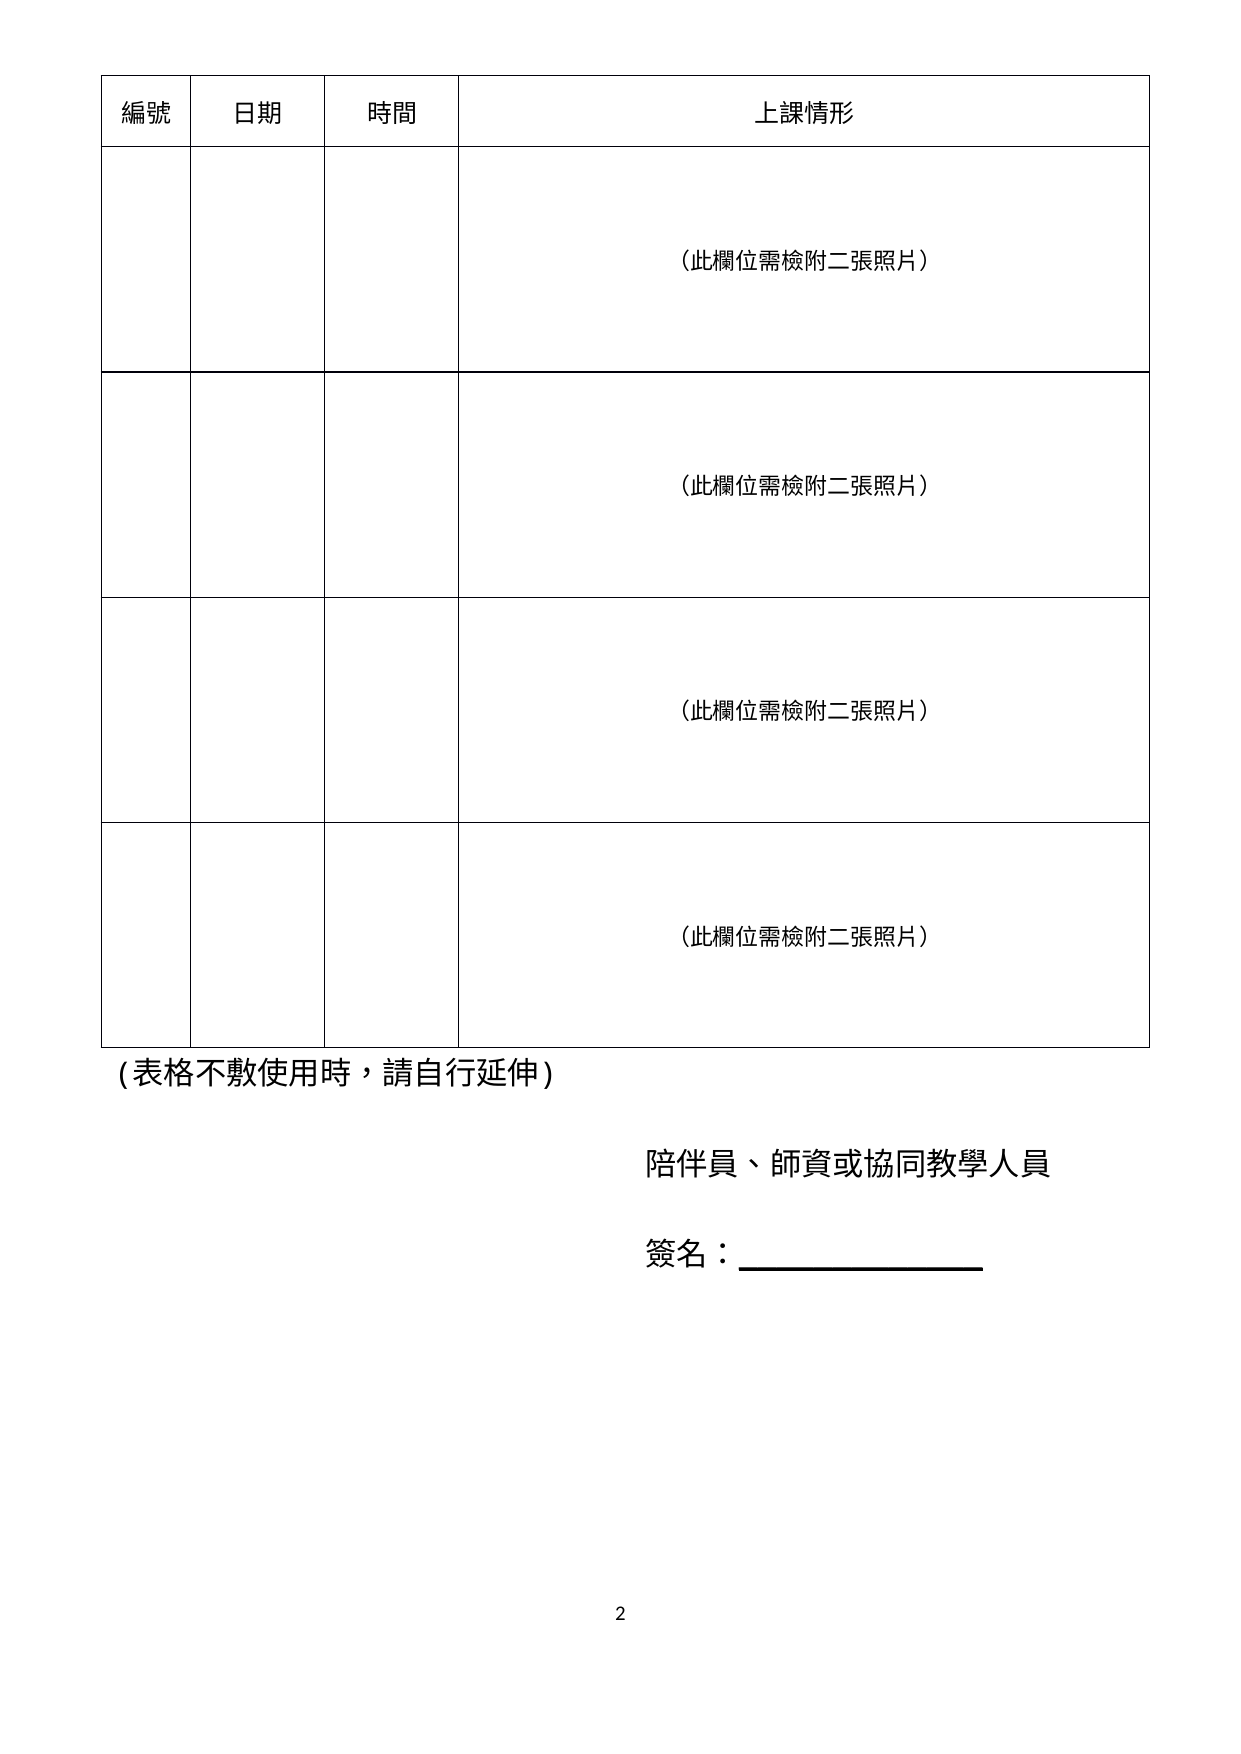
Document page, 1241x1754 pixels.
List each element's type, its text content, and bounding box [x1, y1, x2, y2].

table_cell [102, 373, 190, 597]
table_cell （此欄位需檢附二張照片） [459, 823, 1149, 1047]
table_cell [191, 823, 324, 1047]
table_cell （此欄位需檢附二張照片） [459, 147, 1149, 371]
table_cell （此欄位需檢附二張照片） [459, 373, 1149, 597]
text (表格不敷使用時，請自行延伸) [113, 1048, 1053, 1093]
table_header 時間 [325, 76, 458, 146]
table_cell [325, 598, 458, 822]
text 簽名：_____________ [187, 1229, 1162, 1275]
table_cell （此欄位需檢附二張照片） [459, 598, 1149, 822]
table_header 上課情形 [459, 76, 1149, 146]
table_cell [325, 147, 458, 371]
table_cell [191, 147, 324, 371]
text 陪伴員、師資或協同教學人員 [187, 1139, 1162, 1184]
table_cell [102, 147, 190, 371]
table_cell [191, 598, 324, 822]
table_cell [191, 373, 324, 597]
table_cell [325, 823, 458, 1047]
table_header 日期 [191, 76, 324, 146]
table_cell [102, 598, 190, 822]
table_cell [325, 373, 458, 597]
table_cell [102, 823, 190, 1047]
table_header 編號 [102, 76, 190, 146]
